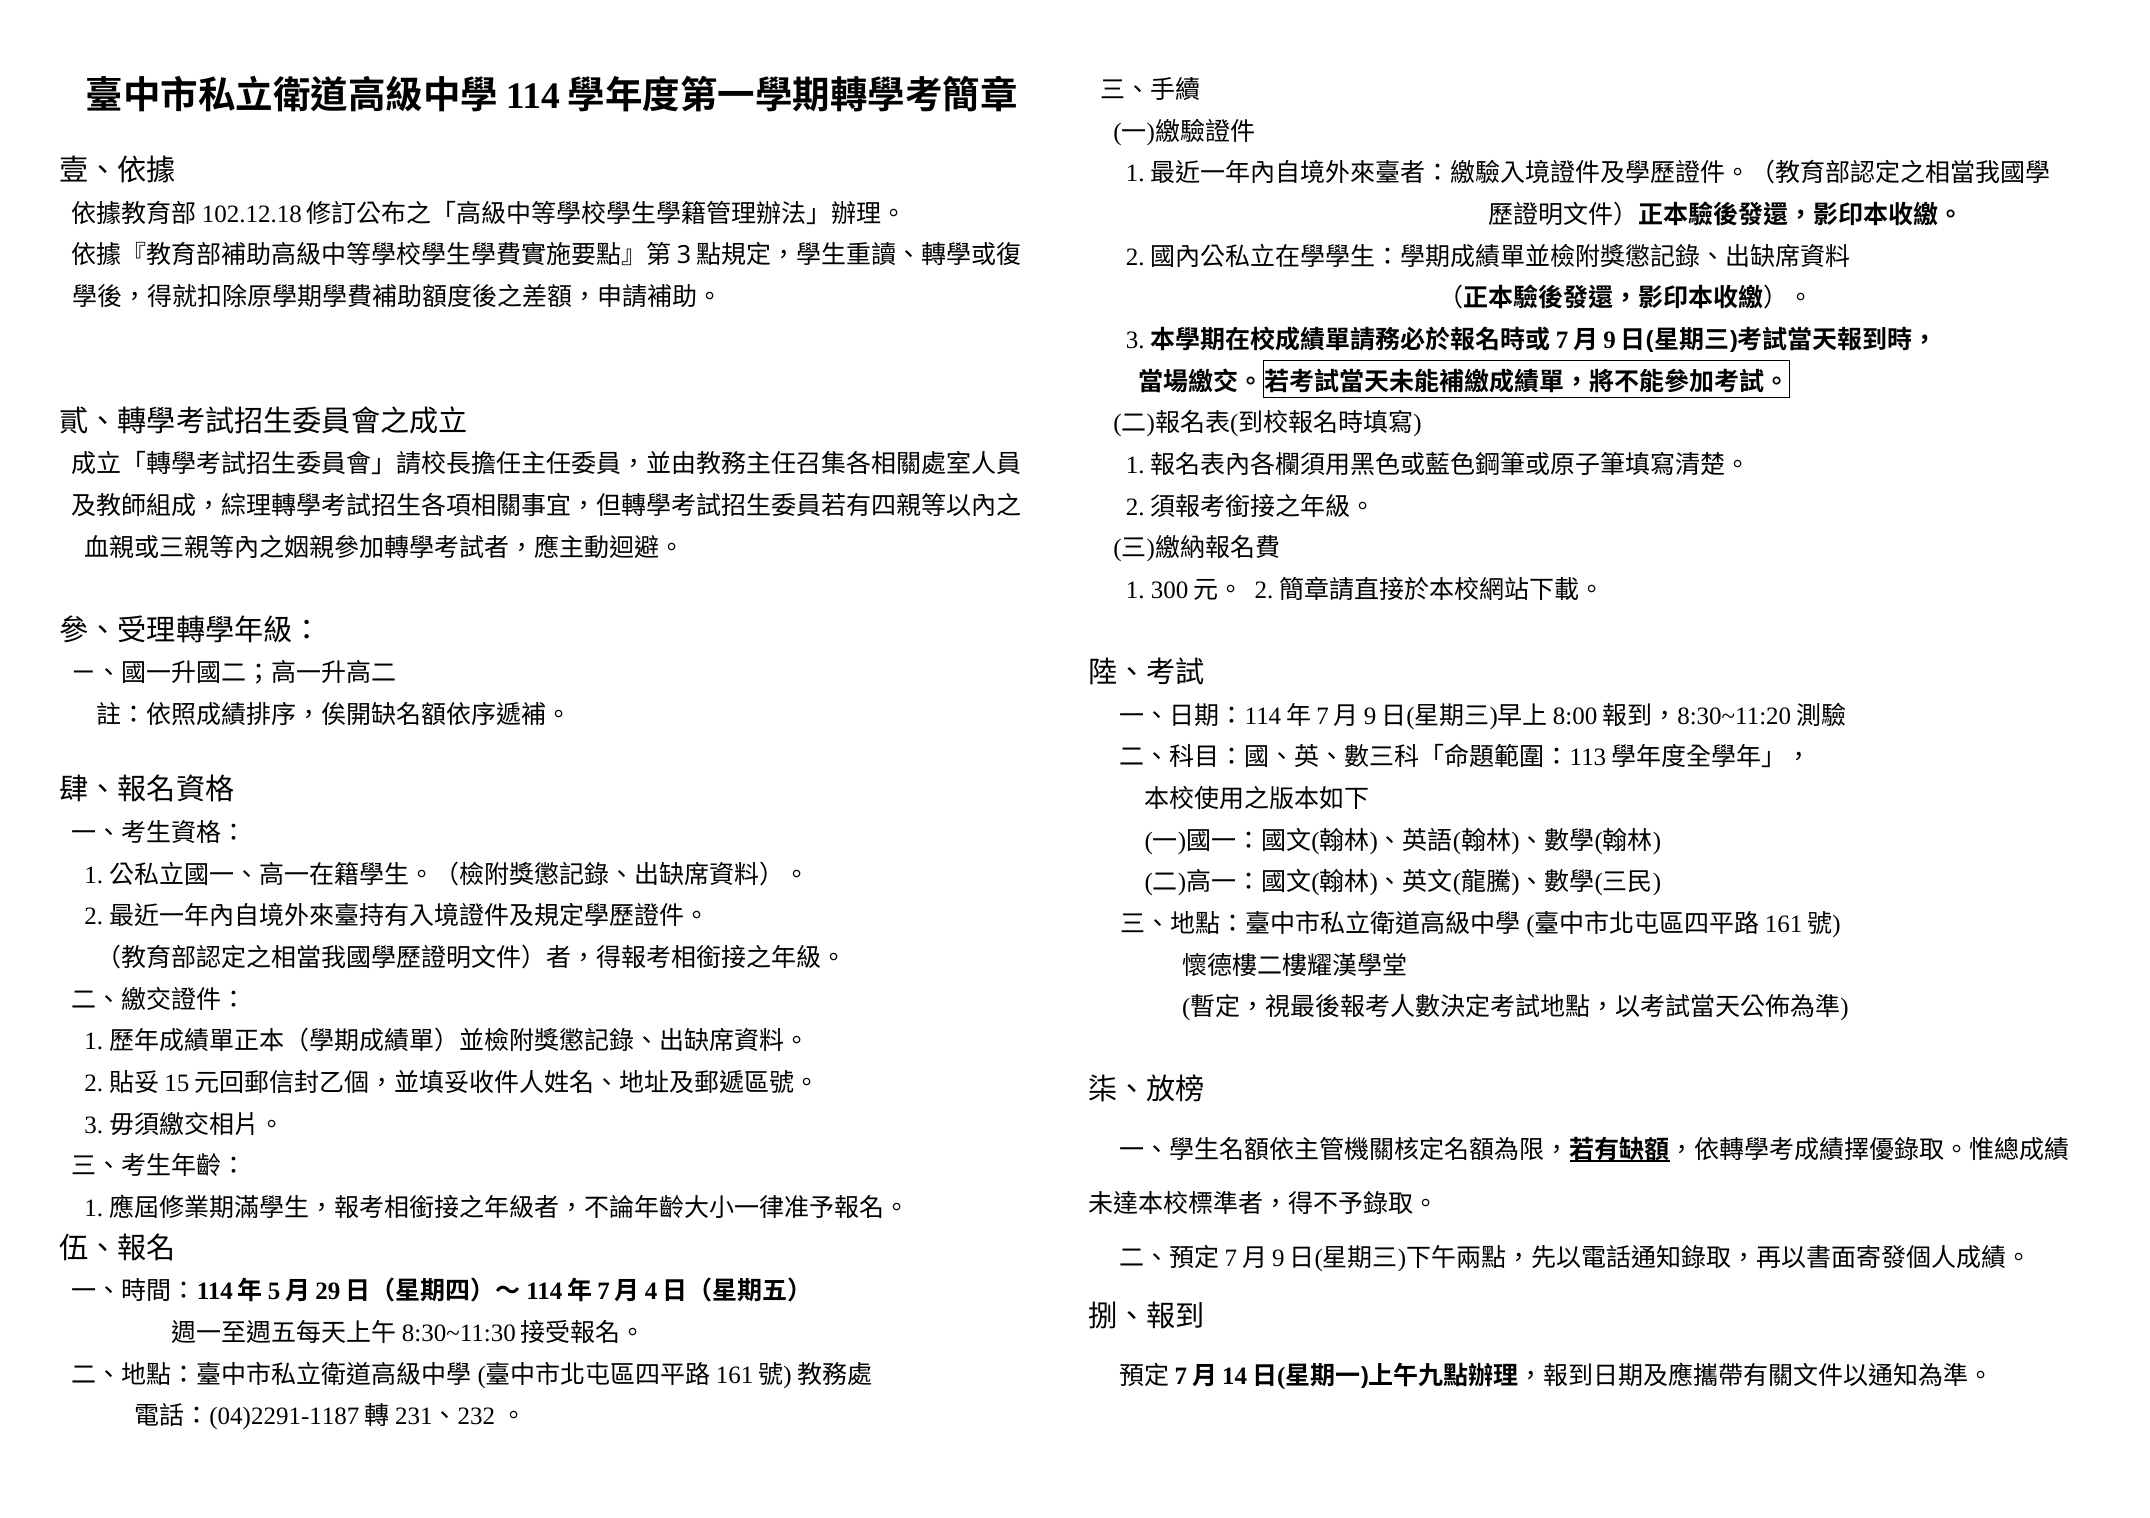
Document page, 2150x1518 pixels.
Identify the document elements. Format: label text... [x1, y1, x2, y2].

text 依據教育部102.12.18修訂公布之「高級中等學校學生學籍管理辦法」辦理。 [59, 189, 1044, 230]
text 2. 貼妥15元回郵信封乙個，並填妥收件人姓名、地址及郵遞區號。 [59, 1058, 1044, 1100]
text 3. 本學期在校成績單請務必於報名時或7月9日(星期三)考試當天報到時， 當場繳交。若考試當天未能補繳成績單，將不能參加考試。 [1088, 315, 2073, 398]
text 伍、報名 [59, 1225, 1044, 1266]
text 2. 最近一年內自境外來臺持有入境證件及規定學歷證件。 [59, 891, 1044, 933]
text 1. 報名表內各欄須用黑色或藍色鋼筆或原子筆填寫清楚。 [1088, 440, 2073, 482]
text 臺中市私立衛道高級中學114學年度第一學期轉學考簡章 [59, 65, 1044, 119]
text 捌、報到 [1088, 1292, 2073, 1334]
text 二、繳交證件： [59, 975, 1044, 1016]
text (三)繳納報名費 [1088, 523, 2073, 565]
text 1. 300元。 2. 簡章請直接於本校網站下載。 [1088, 565, 2073, 607]
text 依據『教育部補助高級中等學校學生學費實施要點』第3點規定，學生重讀、轉學或復 學後，得就扣除原學期學費補助額度後之差額，申請補助。 [59, 230, 1044, 355]
text 參、受理轉學年級： [59, 606, 1044, 648]
text (一)繳驗證件 [1088, 107, 2073, 148]
text 電話：(04)2291-1187轉 231、232 。 [59, 1391, 1044, 1433]
text ㄧ、國一升國二；高一升高二 [59, 648, 1044, 690]
text 一、考生資格： [59, 808, 1044, 850]
text 週一至週五每天上午8:30~11:30接受報名。 [59, 1308, 1044, 1350]
text 1. 歷年成績單正本（學期成績單）並檢附獎懲記錄、出缺席資料。 [59, 1016, 1044, 1058]
text (一)國一：國文(翰林)、英語(翰林)、數學(翰林) (二)高一：國文(翰林)、英文(龍騰)、數學(三民) [1088, 816, 2073, 899]
text 三、手續 [1088, 65, 2073, 107]
text 一、時間：114年5月29日（星期四）～ 114年7月4日（星期五） [59, 1266, 1044, 1308]
text 三、考生年齡： [59, 1141, 1044, 1183]
text 3. 毋須繳交相片。 [59, 1100, 1044, 1141]
text 2. 須報考銜接之年級。 [1088, 482, 2073, 523]
text 2. 國內公私立在學學生：學期成績單並檢附獎懲記錄、出缺席資料 （正本驗後發還，影印本收繳）。 [1088, 232, 2073, 315]
text 柒、放榜 [1088, 1066, 2073, 1108]
text (暫定，視最後報考人數決定考試地點，以考試當天公佈為準) [1088, 982, 2073, 1024]
text 二、科目：國、英、數三科「命題範圍：113學年度全學年」， 本校使用之版本如下 [1088, 732, 2073, 816]
text 二、預定7月9日(星期三)下午兩點，先以電話通知錄取，再以書面寄發個人成績。 [1088, 1238, 2073, 1274]
text 預定7月14日(星期一)上午九點辦理，報到日期及應攜帶有關文件以通知為準。 [1088, 1356, 2073, 1392]
text 肆、報名資格 [59, 766, 1044, 808]
text 貳、轉學考試招生委員會之成立 [59, 397, 1044, 439]
text 1. 公私立國一、高一在籍學生。（檢附獎懲記錄、出缺席資料）。 [59, 850, 1044, 891]
text 一、日期：114年7月9日(星期三)早上8:00報到，8:30~11:20測驗 [1088, 691, 2073, 732]
text 1. 應屆修業期滿學生，報考相銜接之年級者，不論年齡大小一律准予報名。 [59, 1183, 1044, 1225]
text 一、學生名額依主管機關核定名額為限，若有缺額，依轉學考成績擇優錄取。惟總成績未達本校標準者，得不予錄取。 [1088, 1129, 2073, 1220]
text 註：依照成績排序，俟開缺名額依序遞補。 [59, 690, 1044, 732]
text 1. 最近一年內自境外來臺者：繳驗入境證件及學歷證件。（教育部認定之相當我國學歷證明文件）正本驗後發還，影印本收繳。 [1088, 148, 2073, 232]
text (二)報名表(到校報名時填寫) [1088, 398, 2073, 440]
text 壹、依據 [59, 146, 1044, 189]
text 三、地點：臺中市私立衛道高級中學 (臺中市北屯區四平路161號) 懷德樓二樓耀漢學堂 [1088, 899, 2073, 982]
text 成立「轉學考試招生委員會」請校長擔任主任委員，並由教務主任召集各相關處室人員 及教師組成，綜理轉學考試招生各項相關事宜，但轉學考試招生委員若有四親等以內之 [59, 439, 1044, 523]
text （教育部認定之相當我國學歷證明文件）者，得報考相銜接之年級。 [59, 933, 1044, 975]
text 二、地點：臺中市私立衛道高級中學 (臺中市北屯區四平路161號) 教務處 [59, 1350, 1044, 1391]
text 血親或三親等內之姻親參加轉學考試者，應主動迴避。 [59, 523, 1044, 564]
text 陸、考試 [1088, 648, 2073, 691]
